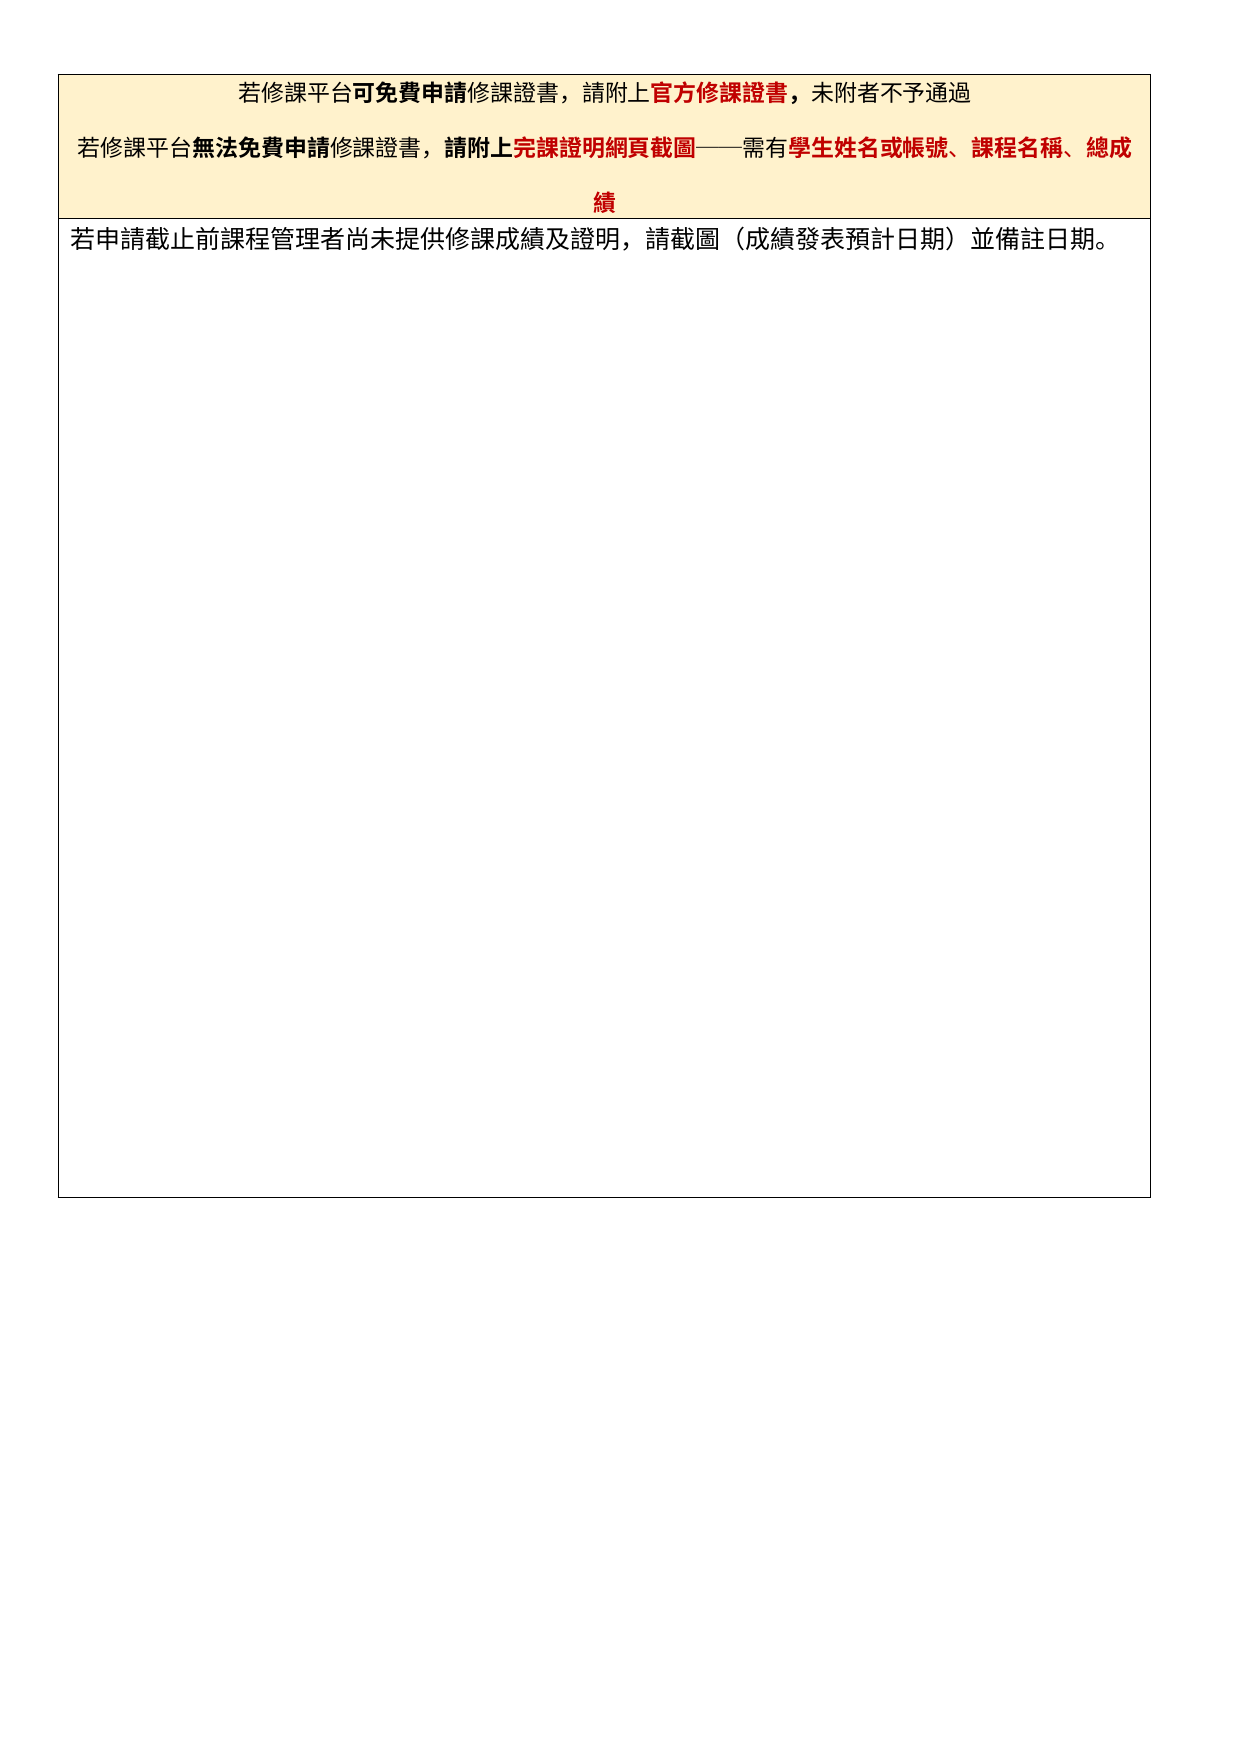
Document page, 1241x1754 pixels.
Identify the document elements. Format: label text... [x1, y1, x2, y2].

table_cell 若申請截止前課程管理者尚未提供修課成績及證明，請截圖（成績發表預計日期）並備註日期。 [59, 219, 1150, 1197]
table_cell 若修課平台可免費申請修課證書，請附上官方修課證書，未附者不予通過 若修課平台無法免費申請修課證書，請附上完課證明網頁截圖──需有學生姓名或帳號、課程名稱、總成績 [59, 75, 1150, 218]
